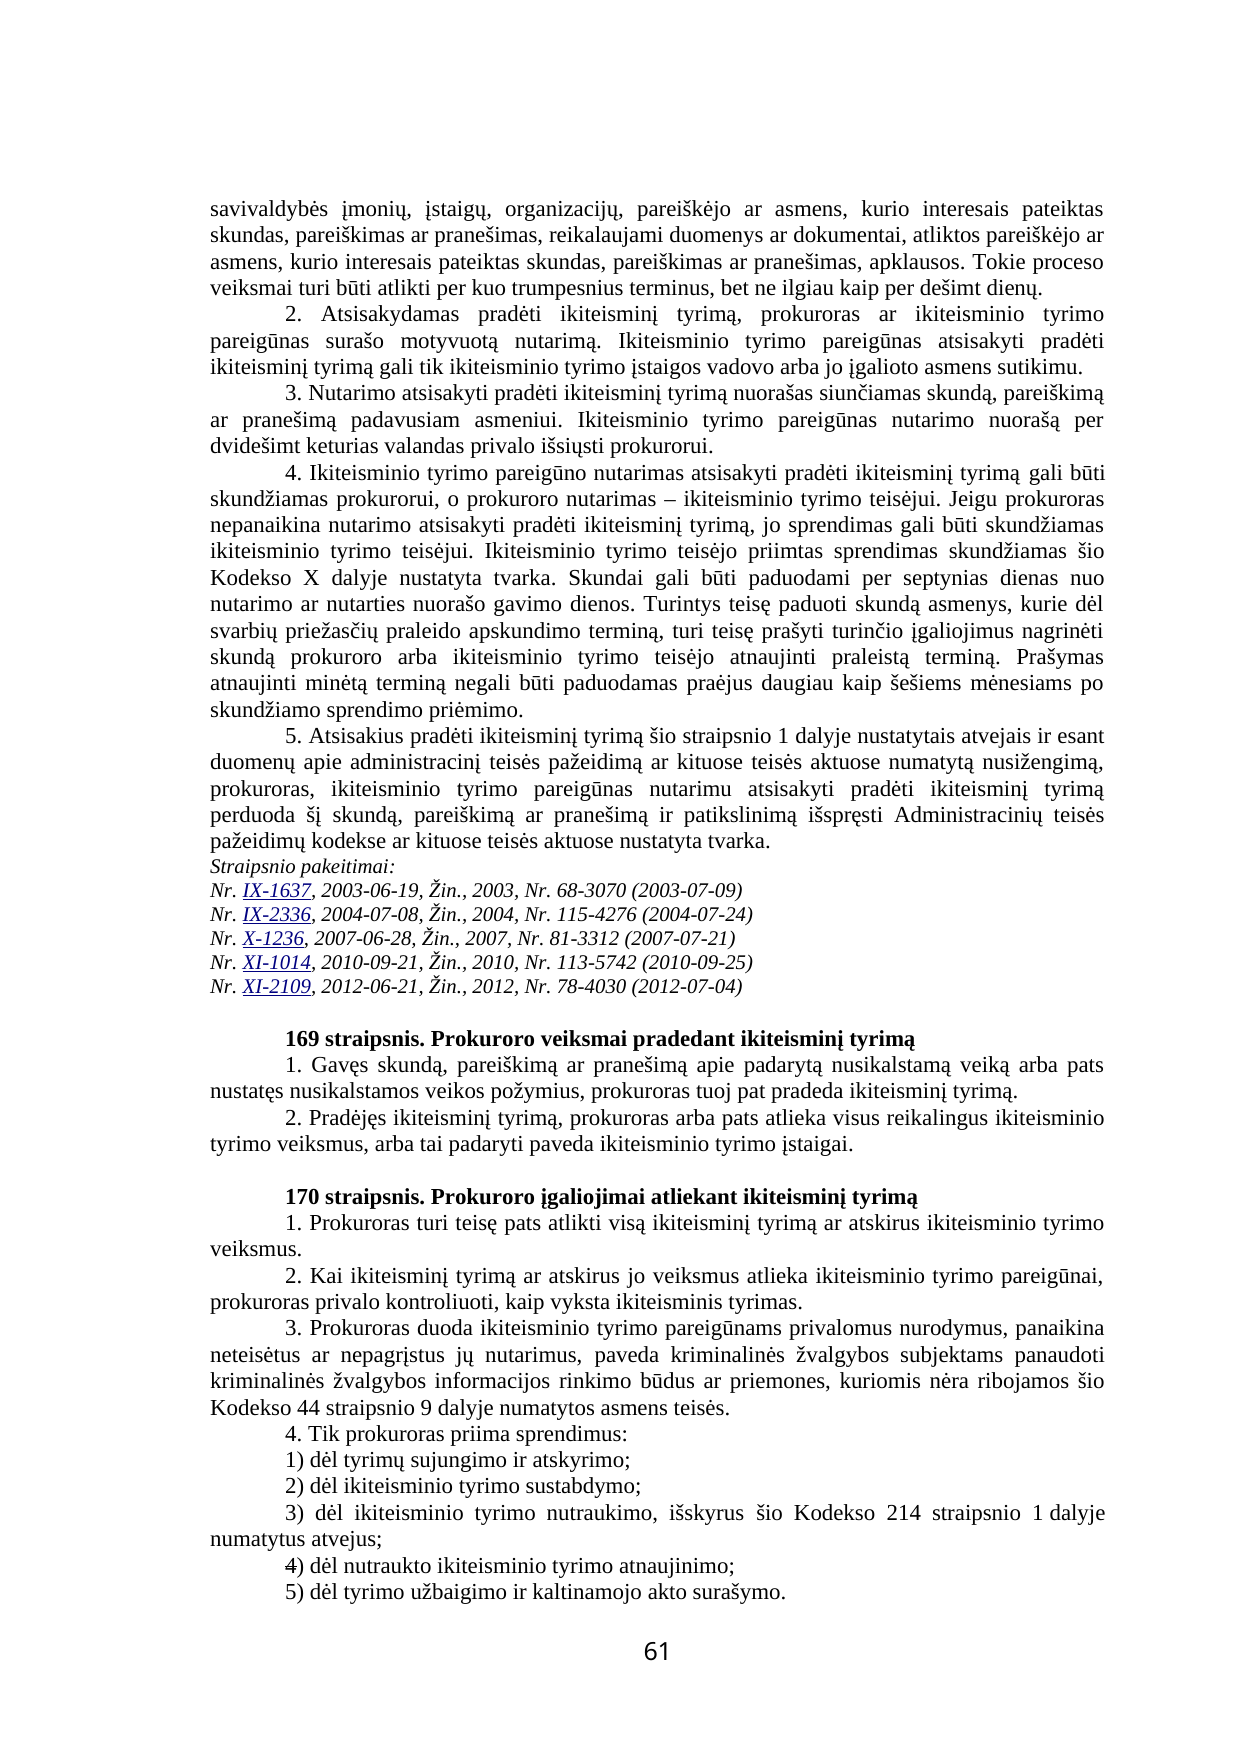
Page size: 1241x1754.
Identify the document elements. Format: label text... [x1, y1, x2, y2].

text 2. Atsisakydamas pradėti ikiteisminį tyrimą, prokuroras ar ikiteisminio tyrimo pareigūnas surašo motyvuotą nutarimą. Ikiteisminio tyrimo pareigūnas atsisakyti pradėti ikiteisminį tyrimą gali tik ikiteisminio tyrimo įstaigos vadovo arba jo įgalioto asmens sutikimu. [210, 300, 1106, 379]
text 4. Tik prokuroras priima sprendimus: [210, 1420, 1106, 1446]
text Nr. X-1236, 2007-06-28, Žin., 2007, Nr. 81-3312 (2007-07-21) [210, 926, 1106, 950]
text Nr. IX-2336, 2004-07-08, Žin., 2004, Nr. 115-4276 (2004-07-24) [210, 902, 1106, 926]
text 1. Prokuroras turi teisę pats atlikti visą ikiteisminį tyrimą ar atskirus ikiteisminio tyrimo veiksmus. [210, 1209, 1106, 1262]
text 3. Nutarimo atsisakyti pradėti ikiteisminį tyrimą nuorašas siunčiamas skundą, pareiškimą ar pranešimą padavusiam asmeniui. Ikiteisminio tyrimo pareigūnas nutarimo nuorašą per dvidešimt keturias valandas privalo išsiųsti prokurorui. [210, 379, 1106, 458]
text 1) dėl tyrimų sujungimo ir atskyrimo; [210, 1446, 1106, 1473]
text 2. Pradėjęs ikiteisminį tyrimą, prokuroras arba pats atlieka visus reikalingus ikiteisminio tyrimo veiksmus, arba tai padaryti paveda ikiteisminio tyrimo įstaigai. [210, 1104, 1106, 1156]
text Nr. IX-1637, 2003-06-19, Žin., 2003, Nr. 68-3070 (2003-07-09) [210, 878, 1106, 902]
text 169 straipsnis. Prokuroro veiksmai pradedant ikiteisminį tyrimą [210, 1024, 1106, 1051]
text 3) dėl ikiteisminio tyrimo nutraukimo, išskyrus šio Kodekso 214 straipsnio 1 dalyje numatytus atvejus; [210, 1499, 1106, 1552]
text 1. Gavęs skundą, pareiškimą ar pranešimą apie padarytą nusikalstamą veiką arba pats nustatęs nusikalstamos veikos požymius, prokuroras tuoj pat pradeda ikiteisminį tyrimą. [210, 1051, 1106, 1104]
text 5) dėl tyrimo užbaigimo ir kaltinamojo akto surašymo. [210, 1578, 1106, 1604]
text 3. Prokuroras duoda ikiteisminio tyrimo pareigūnams privalomus nurodymus, panaikina neteisėtus ar nepagrįstus jų nutarimus, paveda kriminalinės žvalgybos subjektams panaudoti kriminalinės žvalgybos informacijos rinkimo būdus ar priemones, kuriomis nėra ribojamos šio Kodekso 44 straipsnio 9 dalyje numatytos asmens teisės. [210, 1314, 1106, 1420]
text 2. Kai ikiteisminį tyrimą ar atskirus jo veiksmus atlieka ikiteisminio tyrimo pareigūnai, prokuroras privalo kontroliuoti, kaip vyksta ikiteisminis tyrimas. [210, 1262, 1106, 1314]
text 2) dėl ikiteisminio tyrimo sustabdymo; [210, 1473, 1106, 1499]
text 4) dėl nutraukto ikiteisminio tyrimo atnaujinimo; [210, 1552, 1106, 1578]
text Nr. XI-2109, 2012-06-21, Žin., 2012, Nr. 78-4030 (2012-07-04) [210, 974, 1106, 998]
text 170 straipsnis. Prokuroro įgaliojimai atliekant ikiteisminį tyrimą [210, 1183, 1106, 1209]
text 4. Ikiteisminio tyrimo pareigūno nutarimas atsisakyti pradėti ikiteisminį tyrimą gali būti skundžiamas prokurorui, o prokuroro nutarimas – ikiteisminio tyrimo teisėjui. Jeigu prokuroras nepanaikina nutarimo atsisakyti pradėti ikiteisminį tyrimą, jo sprendimas gali būti skundžiamas ikiteisminio tyrimo teisėjui. Ikiteisminio tyrimo teisėjo priimtas sprendimas skundžiamas šio Kodekso X dalyje nustatyta tvarka. Skundai gali būti paduodami per septynias dienas nuo nutarimo ar nutarties nuorašo gavimo dienos. Turintys teisę paduoti skundą asmenys, kurie dėl svarbių priežasčių praleido apskundimo terminą, turi teisę prašyti turinčio įgaliojimus nagrinėti skundą prokuroro arba ikiteisminio tyrimo teisėjo atnaujinti praleistą terminą. Prašymas atnaujinti minėtą terminą negali būti paduodamas praėjus daugiau kaip šešiems mėnesiams po skundžiamo sprendimo priėmimo. [210, 458, 1106, 722]
text 5. Atsisakius pradėti ikiteisminį tyrimą šio straipsnio 1 dalyje nustatytais atvejais ir esant duomenų apie administracinį teisės pažeidimą ar kituose teisės aktuose numatytą nusižengimą, prokuroras, ikiteisminio tyrimo pareigūnas nutarimu atsisakyti pradėti ikiteisminį tyrimą perduoda šį skundą, pareiškimą ar pranešimą ir patikslinimą išspręsti Administracinių teisės pažeidimų kodekse ar kituose teisės aktuose nustatyta tvarka. [210, 722, 1106, 854]
text Straipsnio pakeitimai: [210, 854, 1106, 878]
text savivaldybės įmonių, įstaigų, organizacijų, pareiškėjo ar asmens, kurio interesais pateiktas skundas, pareiškimas ar pranešimas, reikalaujami duomenys ar dokumentai, atliktos pareiškėjo ar asmens, kurio interesais pateiktas skundas, pareiškimas ar pranešimas, apklausos. Tokie proceso veiksmai turi būti atlikti per kuo trumpesnius terminus, bet ne ilgiau kaip per dešimt dienų. [210, 195, 1106, 300]
text Nr. XI-1014, 2010-09-21, Žin., 2010, Nr. 113-5742 (2010-09-25) [210, 950, 1106, 974]
